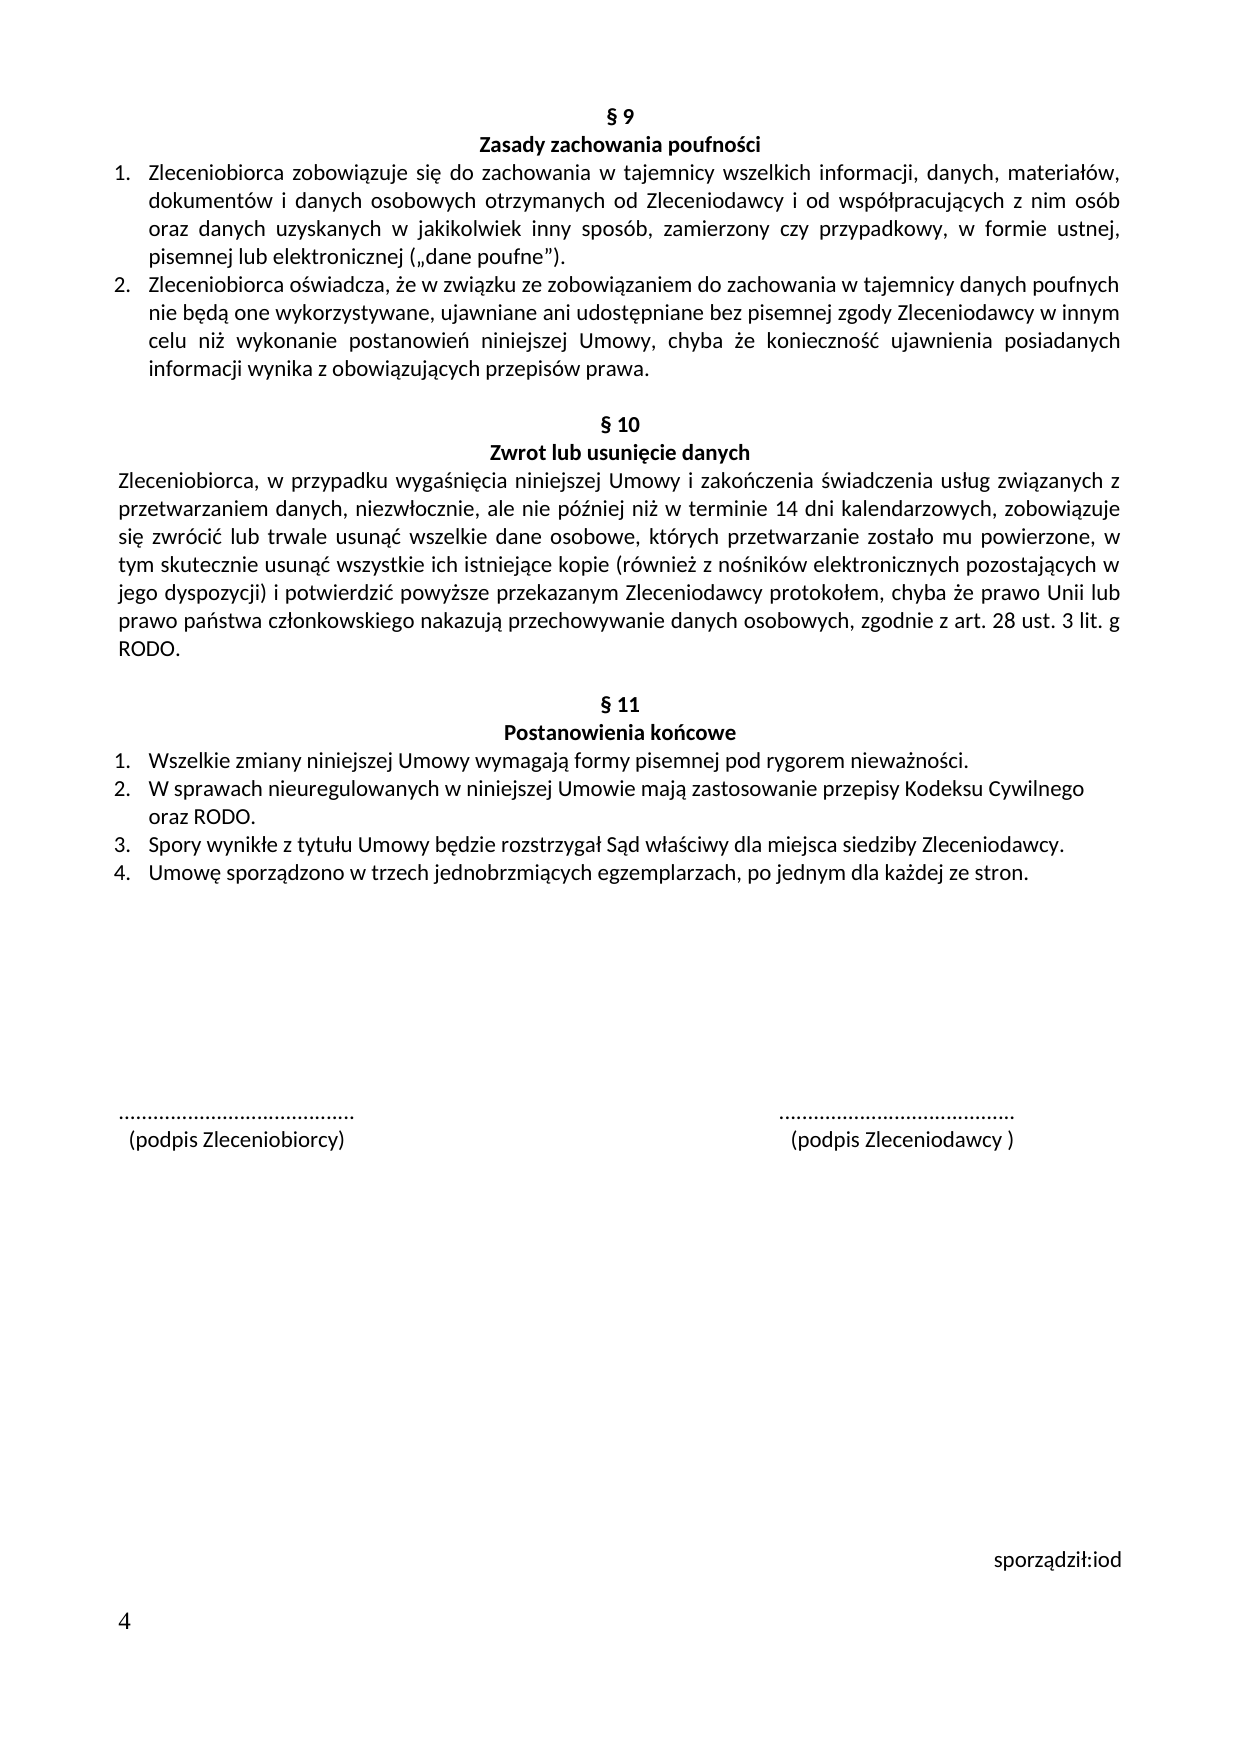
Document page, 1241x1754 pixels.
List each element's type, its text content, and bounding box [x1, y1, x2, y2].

text ......................................... ......................................... [118, 1097, 1122, 1125]
text § 9 [118, 102, 1122, 130]
text Zasady zachowania poufności [118, 130, 1122, 158]
text 1. Zleceniobiorca zobowiązuje się do zachowania w tajemnicy wszelkich informacji, danych, materiałów, dokumentów i danych osobowych otrzymanych od Zleceniodawcy i od współpracujących z nim osób oraz danych uzyskanych w jakikolwiek inny sposób, zamierzony czy przypadkowy, w formie ustnej, pisemnej lub elektronicznej („dane poufne”). [113, 158, 1122, 270]
text Zwrot lub usunięcie danych [118, 438, 1122, 466]
text 3. Spory wynikłe z tytułu Umowy będzie rozstrzygał Sąd właściwy dla miejsca siedziby Zleceniodawcy. [113, 830, 1122, 858]
text 1. Wszelkie zmiany niniejszej Umowy wymagają formy pisemnej pod rygorem nieważności. [113, 746, 1122, 774]
text Postanowienia końcowe [118, 718, 1122, 746]
text 2. W sprawach nieuregulowanych w niniejszej Umowie mają zastosowanie przepisy Kodeksu Cywilnego oraz RODO. [113, 774, 1122, 830]
text Zleceniobiorca, w przypadku wygaśnięcia niniejszej Umowy i zakończenia świadczenia usług związanych z przetwarzaniem danych, niezwłocznie, ale nie później niż w terminie 14 dni kalendarzowych, zobowiązuje się zwrócić lub trwale usunąć wszelkie dane osobowe, których przetwarzanie zostało mu powierzone, w tym skutecznie usunąć wszystkie ich istniejące kopie (również z nośników elektronicznych pozostających w jego dyspozycji) i potwierdzić powyższe przekazanym Zleceniodawcy protokołem, chyba że prawo Unii lub prawo państwa członkowskiego nakazują przechowywanie danych osobowych, zgodnie z art. 28 ust. 3 lit. g RODO. [118, 466, 1122, 662]
text 2. Zleceniobiorca oświadcza, że w związku ze zobowiązaniem do zachowania w tajemnicy danych poufnych nie będą one wykorzystywane, ujawniane ani udostępniane bez pisemnej zgody Zleceniodawcy w innym celu niż wykonanie postanowień niniejszej Umowy, chyba że konieczność ujawnienia posiadanych informacji wynika z obowiązujących przepisów prawa. [113, 270, 1122, 382]
text § 10 [118, 410, 1122, 438]
text sporządził:iod [118, 1546, 1122, 1573]
text 4. Umowę sporządzono w trzech jednobrzmiących egzemplarzach, po jednym dla każdej ze stron. [113, 858, 1122, 886]
text (podpis Zleceniobiorcy) (podpis Zleceniodawcy ) [118, 1125, 1122, 1153]
text § 11 [118, 690, 1122, 718]
